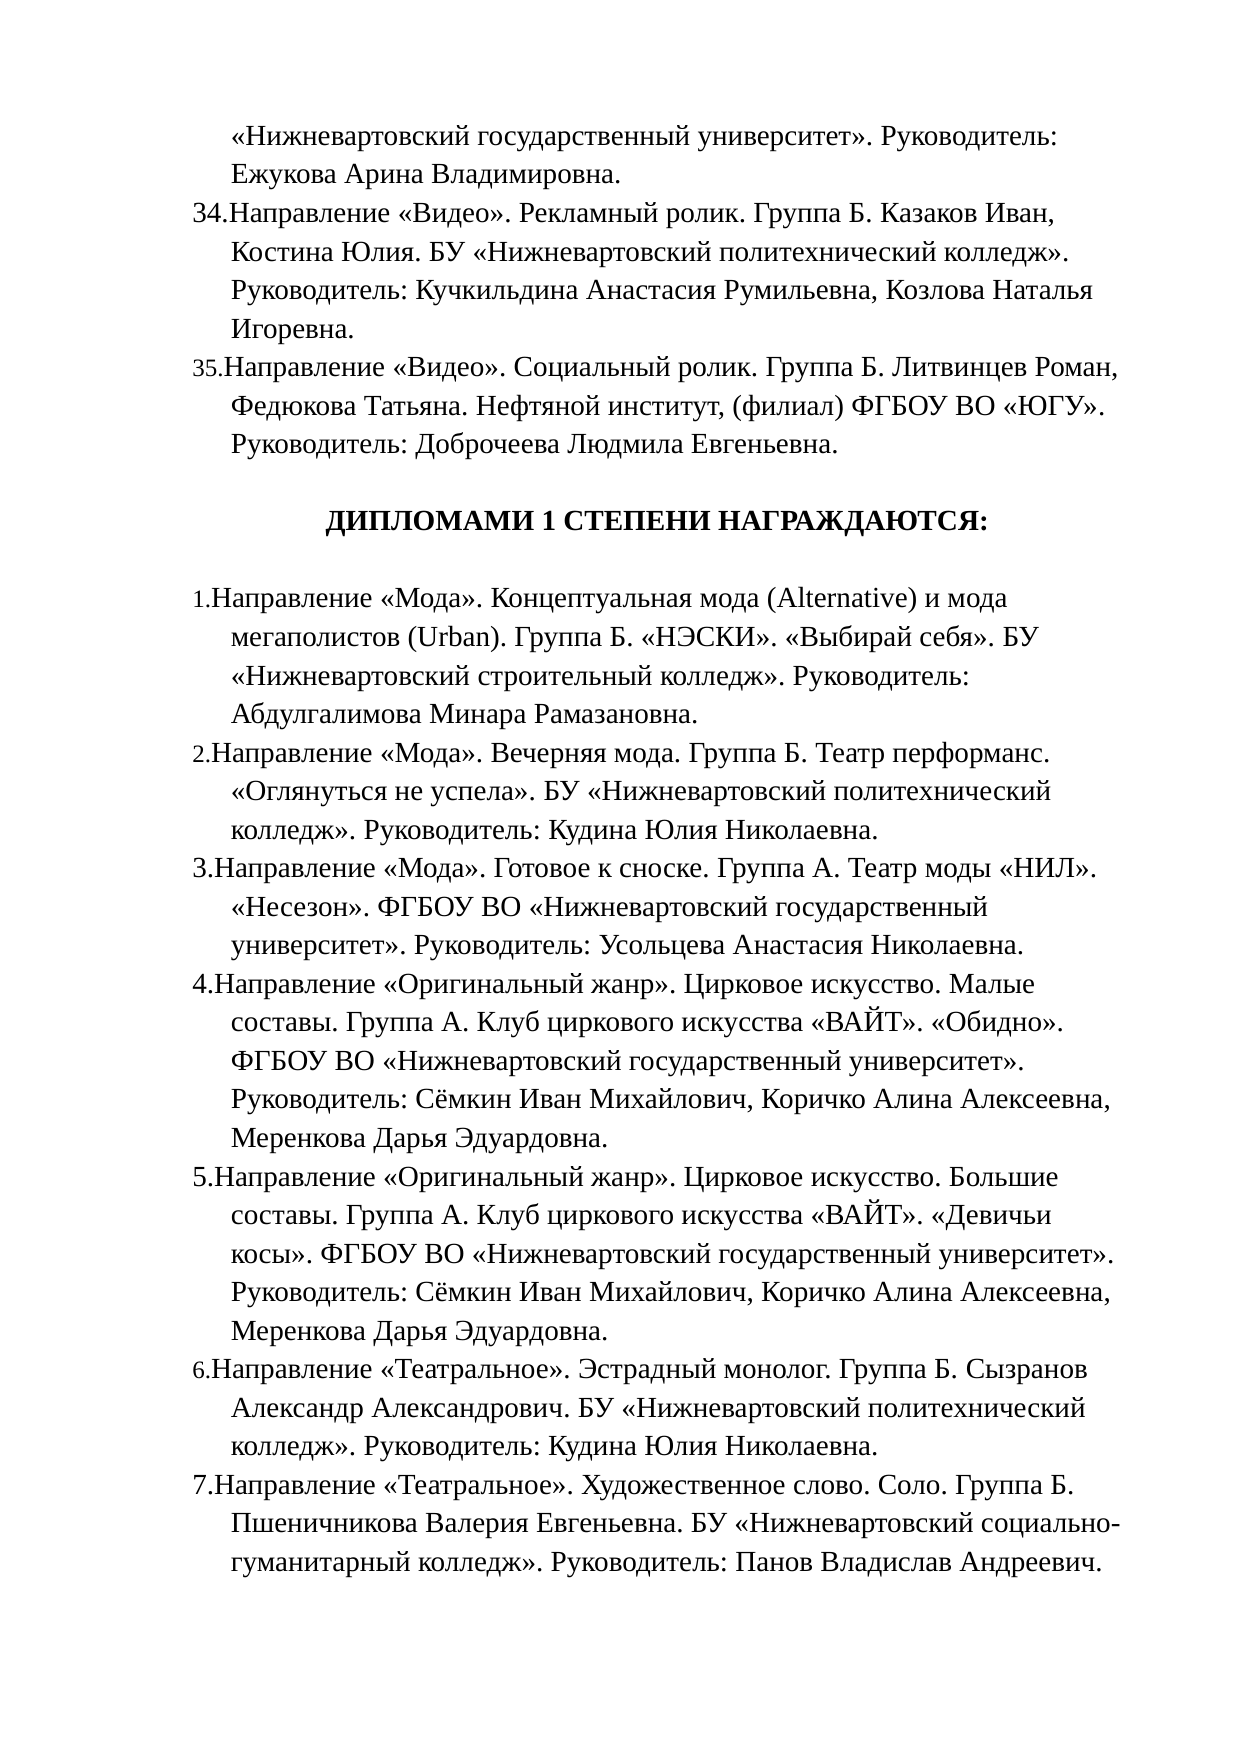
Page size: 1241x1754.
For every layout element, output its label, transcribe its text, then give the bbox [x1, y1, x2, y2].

list Направление «Видео». Рекламный ролик. Группа Б. Казаков Иван, Костина Юлия. БУ «Нижневартовский политехнический колледж». Руководитель: Кучкильдина Анастасия Румильевна, Козлова Наталья Игоревна. [192, 195, 1122, 344]
list Направление «Видео». Социальный ролик. Группа Б. Литвинцев Роман, Федюкова Татьяна. Нефтяной институт, (филиал) ФГБОУ ВО «ЮГУ». Руководитель: Доброчеева Людмила Евгеньевна. [192, 349, 1122, 460]
list Направление «Мода». Готовое к сноске. Группа А. Театр моды «НИЛ». «Несезон». ФГБОУ ВО «Нижневартовский государственный университет». Руководитель: Усольцева Анастасия Николаевна. [192, 850, 1122, 961]
list Направление «Мода». Вечерняя мода. Группа Б. Театр перформанс. «Оглянуться не успела». БУ «Нижневартовский политехнический колледж». Руководитель: Кудина Юлия Николаевна. [192, 735, 1122, 845]
list Направление «Оригинальный жанр». Цирковое искусство. Большие составы. Группа А. Клуб циркового искусства «ВАЙТ». «Девичьи косы». ФГБОУ ВО «Нижневартовский государственный университет». Руководитель: Сёмкин Иван Михайлович, Коричко Алина Алексеевна, Меренкова Дарья Эдуардовна. [192, 1159, 1122, 1346]
list Направление «Театральное». Эстрадный монолог. Группа Б. Сызранов Александр Александрович. БУ «Нижневартовский политехнический колледж». Руководитель: Кудина Юлия Николаевна. [192, 1351, 1122, 1462]
list «Нижневартовский государственный университет». Руководитель: Ежукова Арина Владимировна. [192, 118, 1122, 190]
list Направление «Оригинальный жанр». Цирковое искусство. Малые составы. Группа А. Клуб циркового искусства «ВАЙТ». «Обидно». ФГБОУ ВО «Нижневартовский государственный университет». Руководитель: Сёмкин Иван Михайлович, Коричко Алина Алексеевна, Меренкова Дарья Эдуардовна. [192, 966, 1122, 1154]
text ДИПЛОМАМИ 1 СТЕПЕНИ НАГРАЖДАЮТСЯ: [192, 503, 1122, 537]
list Направление «Театральное». Художественное слово. Соло. Группа Б. Пшеничникова Валерия Евгеньевна. БУ «Нижневартовский социально-гуманитарный колледж». Руководитель: Панов Владислав Андреевич. [192, 1467, 1122, 1578]
list Направление «Мода». Концептуальная мода (Alternative) и мода мегаполистов (Urban). Группа Б. «НЭСКИ». «Выбирай себя». БУ «Нижневартовский строительный колледж». Руководитель: Абдулгалимова Минара Рамазановна. [192, 581, 1122, 730]
